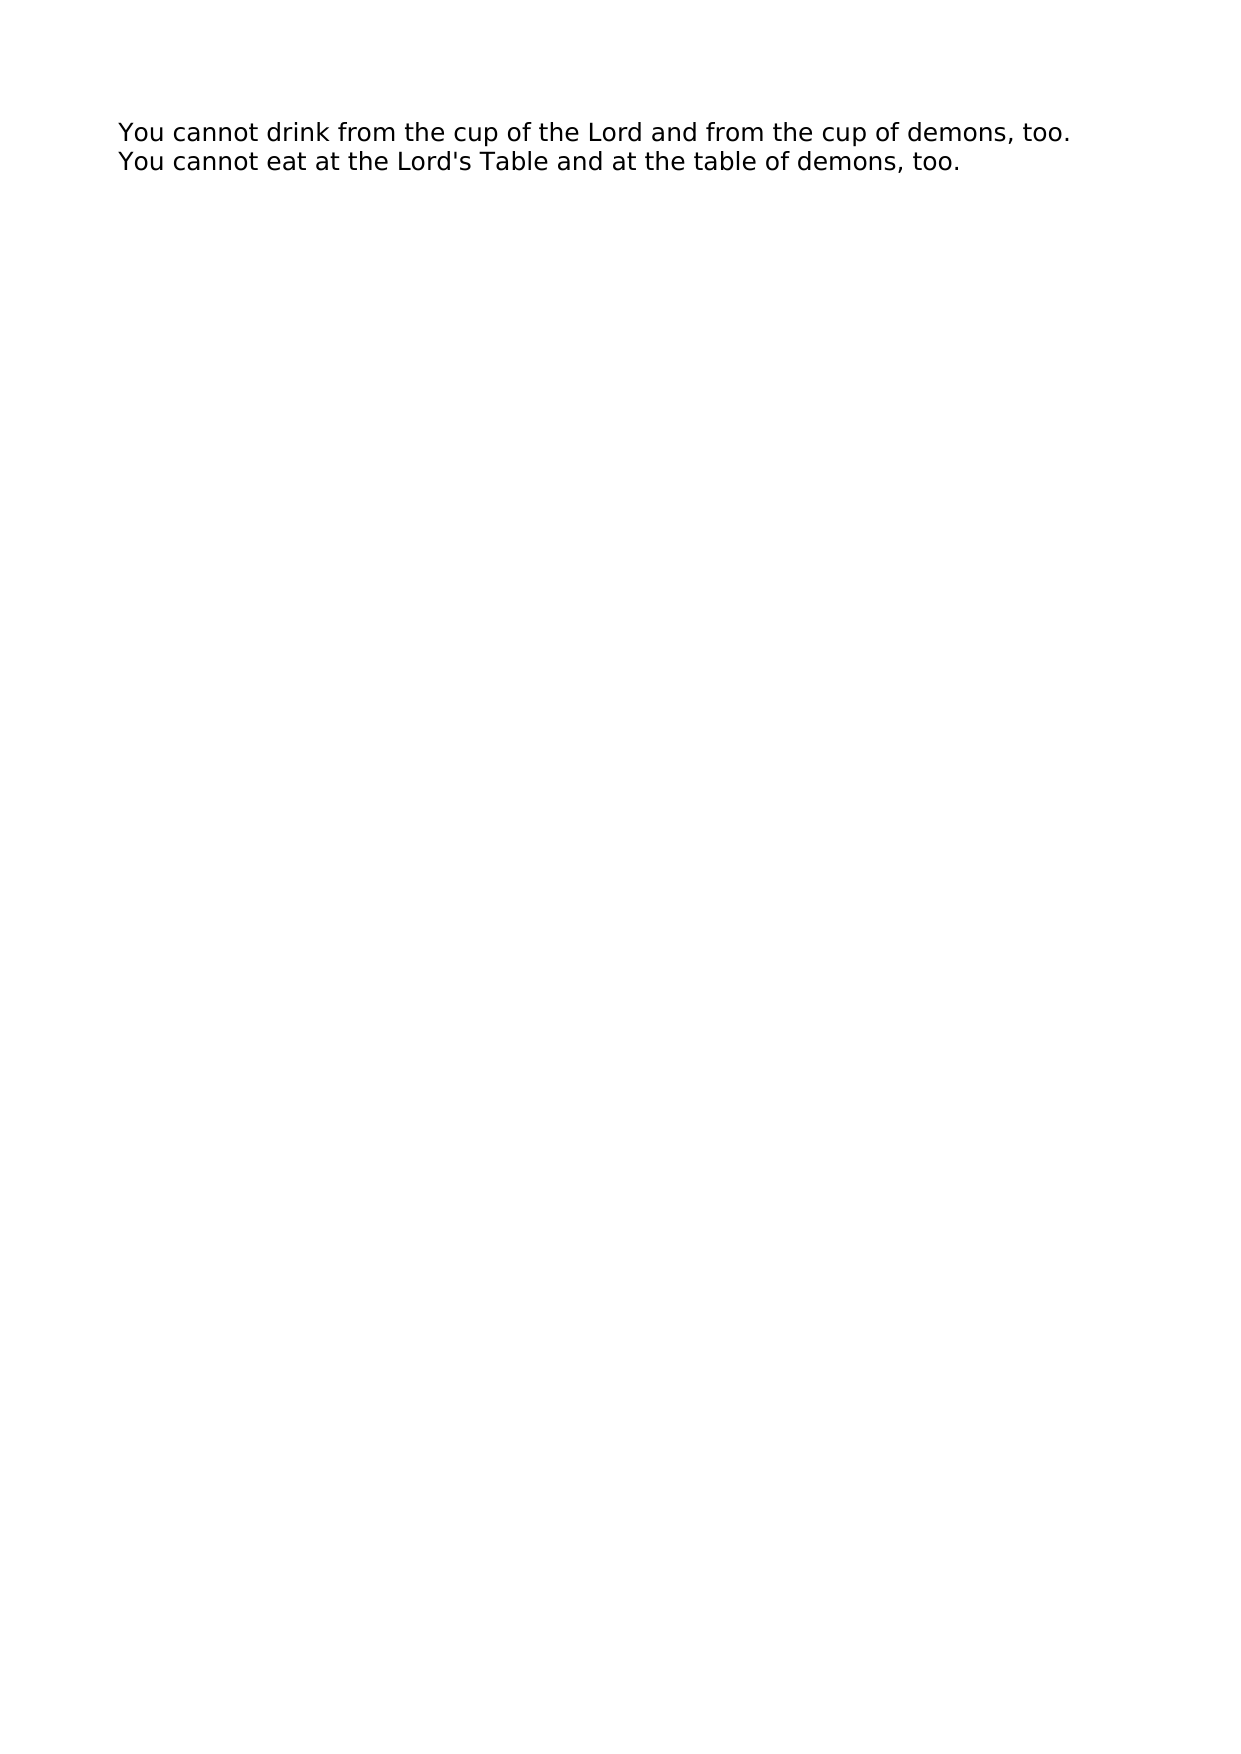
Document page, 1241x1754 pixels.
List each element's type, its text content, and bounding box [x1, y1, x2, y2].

text You cannot drink from the cup of the Lord and from the cup of demons, too. You cannot eat at the Lord's Table and at the table of demons, too. [118, 118, 1122, 176]
